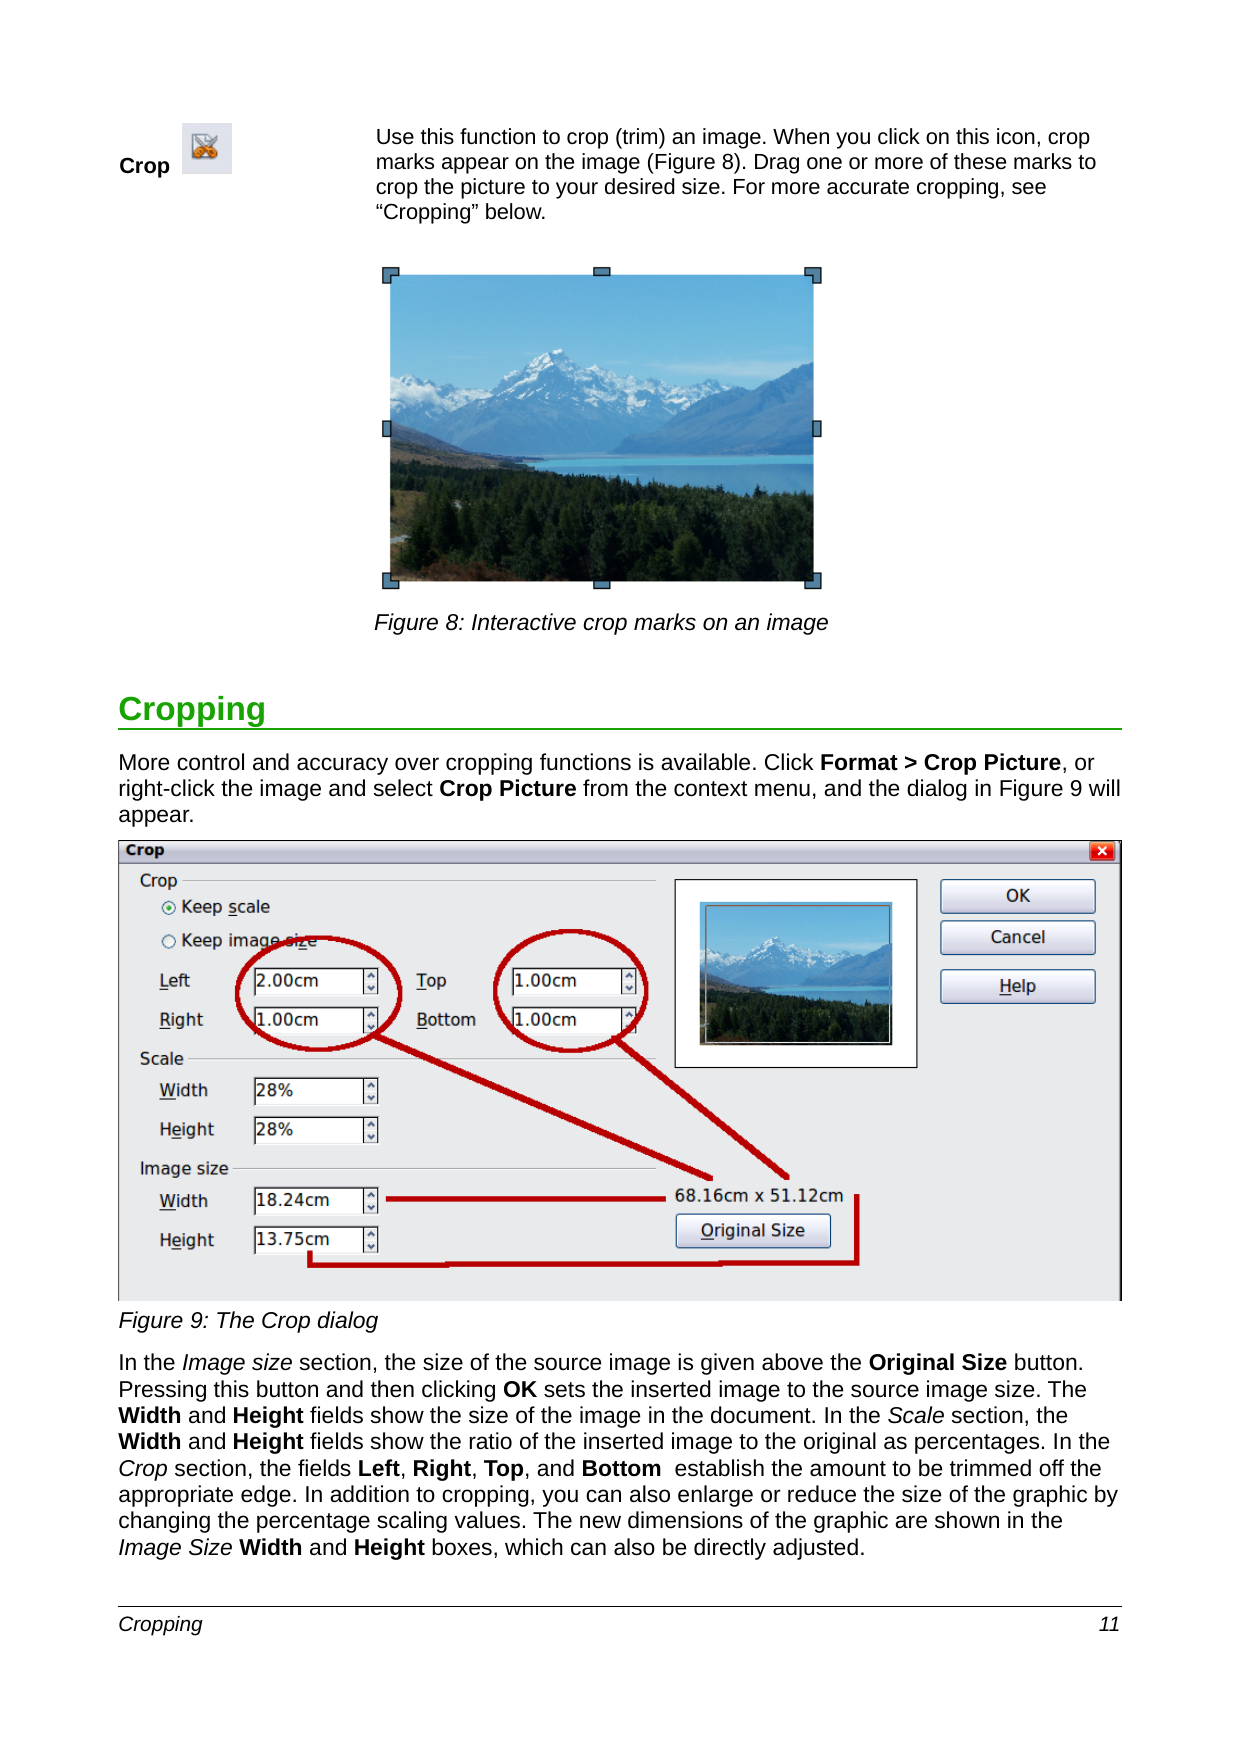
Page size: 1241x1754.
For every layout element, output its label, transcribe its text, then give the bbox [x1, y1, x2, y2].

text More control and accuracy over cropping functions is available. Click Format > Crop Picture, or right-click the image and select Crop Picture from the context menu, and the dialog in Figure will appear. [118, 749, 1122, 828]
table_cell Use this function to crop (trim) an image. When you click on this icon, crop marks appear on the image (Figure ). Drag one or more of these marks to crop the picture to your desired size. For more accurate cropping, see “Cropping” below. [358, 118, 1123, 234]
picture [182, 123, 232, 174]
picture [118, 840, 1122, 1301]
table_cell Crop [101, 118, 357, 234]
text Figure : The Crop dialog [118, 1307, 1122, 1333]
text In the Image size section, the size of the source image is given above the Original Size button. Pressing this button and then clicking OK sets the inserted image to the source image size. The Width and Height fields show the size of the image in the document. In the Scale section, the Width and Height fields show the ratio of the inserted image to the original as percentages. In the Crop section, the fields Left, Right, Top, and Bottom establish the amount to be trimmed off the appropriate edge. In addition to cropping, you can also enlarge or reduce the size of the graphic by changing the percentage scaling values. The new dimensions of the graphic are shown in the Image Size Width and Height boxes, which can also be directly adjusted. [118, 1349, 1122, 1560]
list Figure : Interactive crop marks on an image [374, 608, 866, 635]
picture [373, 257, 835, 602]
subtitle Cropping [118, 689, 1122, 728]
